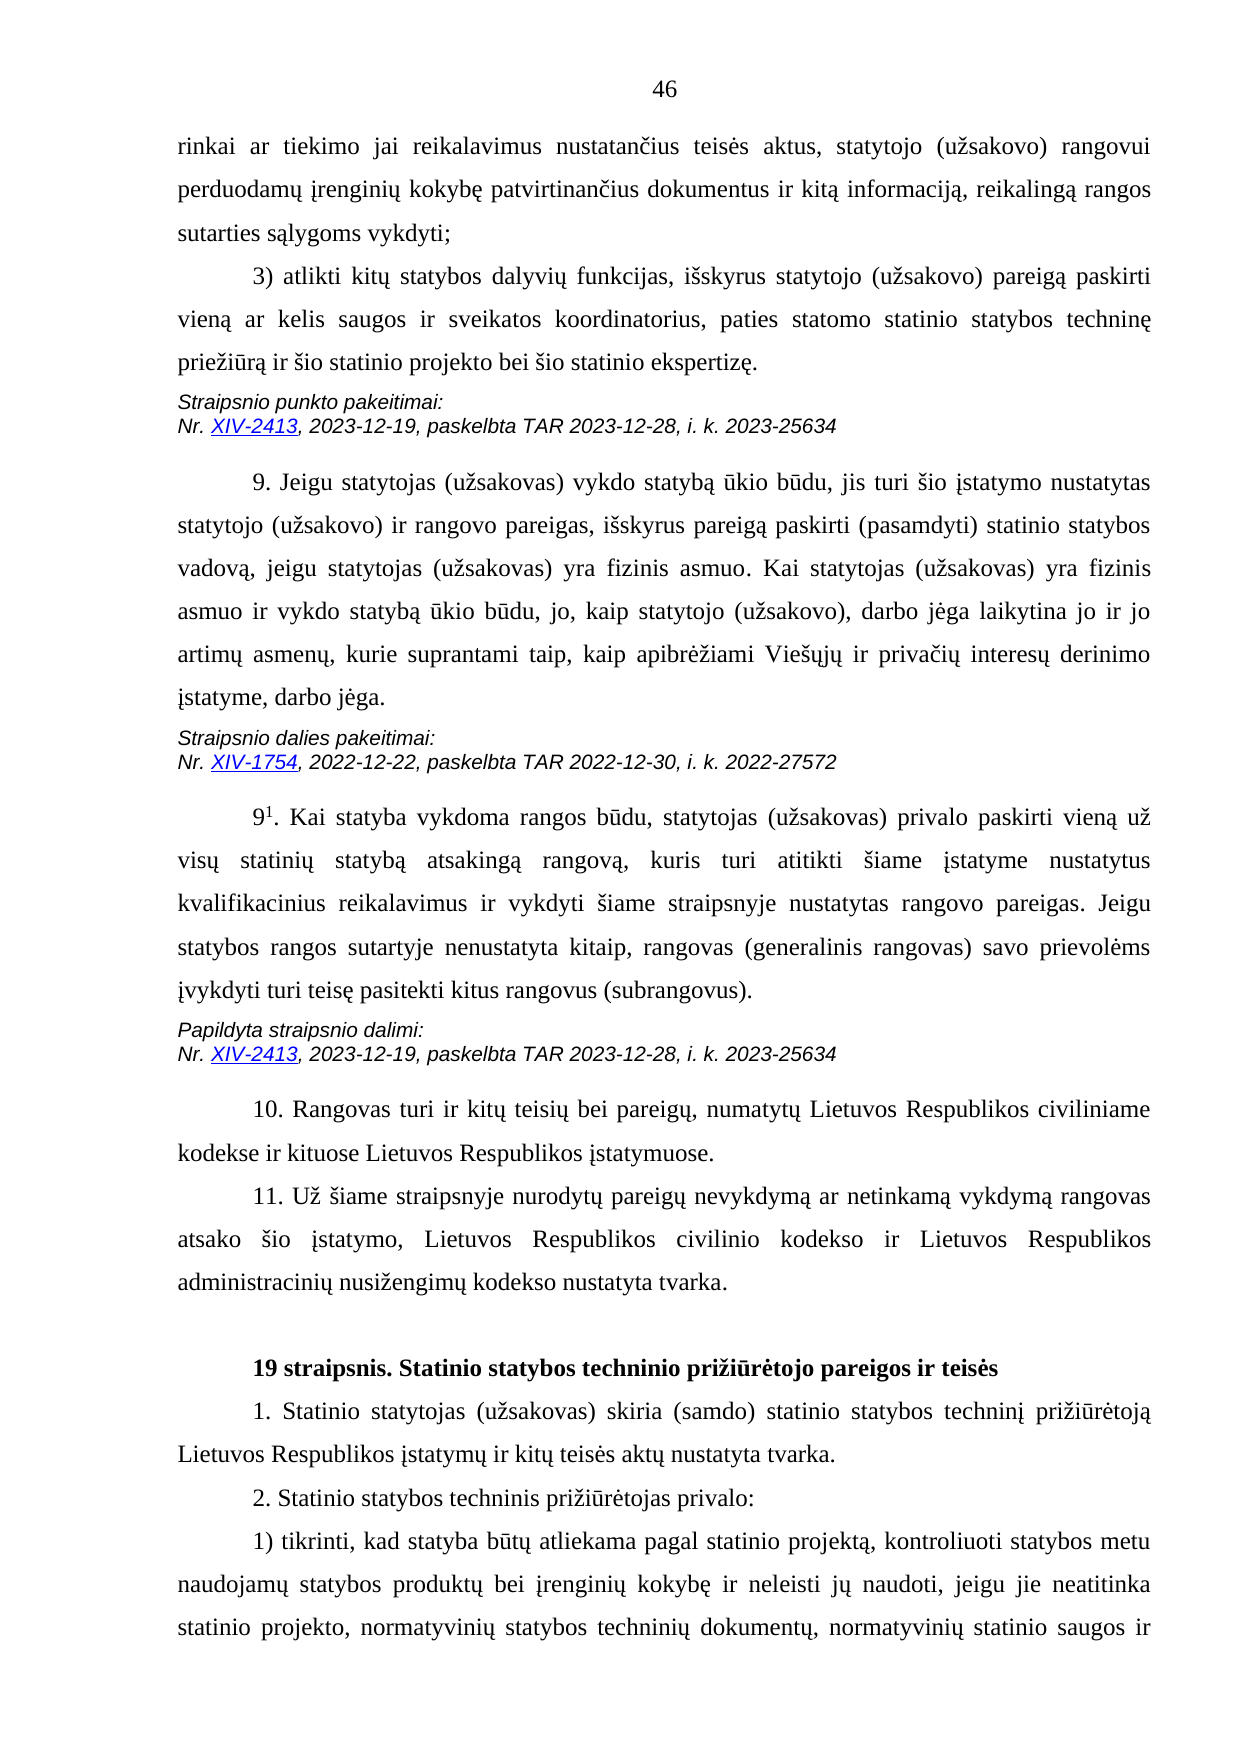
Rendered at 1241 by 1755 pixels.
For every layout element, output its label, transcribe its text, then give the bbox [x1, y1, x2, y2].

text 1) tikrinti, kad statyba būtų atliekama pagal statinio projektą, kontroliuoti statybos metu naudojamų statybos produktų bei įrenginių kokybę ir neleisti jų naudoti, jeigu jie neatitinka statinio projekto, normatyvinių statybos techninių dokumentų, normatyvinių statinio saugos ir [177, 1526, 1152, 1641]
text rinkai ar tiekimo jai reikalavimus nustatančius teisės aktus, statytojo (užsakovo) rangovui perduodamų įrenginių kokybę patvirtinančius dokumentus ir kitą informaciją, reikalingą rangos sutarties sąlygoms vykdyti; [177, 131, 1152, 246]
text 11. Už šiame straipsnyje nurodytų pareigų nevykdymą ar netinkamą vykdymą rangovas atsako šio įstatymo, Lietuvos Respublikos civilinio kodekso ir Lietuvos Respublikos administracinių nusižengimų kodekso nustatyta tvarka. [177, 1181, 1152, 1296]
text Straipsnio punkto pakeitimai: [177, 390, 1152, 414]
text Nr. XIV-2413, 2023-12-19, paskelbta TAR 2023-12-28, i. k. 2023-25634 [177, 1042, 1152, 1066]
text 91. Kai statyba vykdoma rangos būdu, statytojas (užsakovas) privalo paskirti vieną už visų statinių statybą atsakingą rangovą, kuris turi atitikti šiame įstatyme nustatytus kvalifikacinius reikalavimus ir vykdyti šiame straipsnyje nustatytas rangovo pareigas. Jeigu statybos rangos sutartyje nenustatyta kitaip, rangovas (generalinis rangovas) savo prievolėms įvykdyti turi teisę pasitekti kitus rangovus (subrangovus). [177, 802, 1152, 1003]
text Nr. XIV-2413, 2023-12-19, paskelbta TAR 2023-12-28, i. k. 2023-25634 [177, 414, 1152, 438]
text Straipsnio dalies pakeitimai: [177, 726, 1152, 749]
text 10. Rangovas turi ir kitų teisių bei pareigų, numatytų Lietuvos Respublikos civiliniame kodekse ir kituose Lietuvos Respublikos įstatymuose. [177, 1094, 1152, 1166]
text 1. Statinio statytojas (užsakovas) skiria (samdo) statinio statybos techninį prižiūrėtoją Lietuvos Respublikos įstatymų ir kitų teisės aktų nustatyta tvarka. [177, 1396, 1152, 1468]
text Papildyta straipsnio dalimi: [177, 1018, 1152, 1042]
text 3) atlikti kitų statybos dalyvių funkcijas, išskyrus statytojo (užsakovo) pareigą paskirti vieną ar kelis saugos ir sveikatos koordinatorius, paties statomo statinio statybos techninę priežiūrą ir šio statinio projekto bei šio statinio ekspertizę. [177, 261, 1152, 376]
text 9. Jeigu statytojas (užsakovas) vykdo statybą ūkio būdu, jis turi šio įstatymo nustatytas statytojo (užsakovo) ir rangovo pareigas, išskyrus pareigą paskirti (pasamdyti) statinio statybos vadovą, jeigu statytojas (užsakovas) yra fizinis asmuo. Kai statytojas (užsakovas) yra fizinis asmuo ir vykdo statybą ūkio būdu, jo, kaip statytojo (užsakovo), darbo jėga laikytina jo ir jo artimų asmenų, kurie suprantami taip, kaip apibrėžiami Viešųjų ir privačių interesų derinimo įstatyme, darbo jėga. [177, 467, 1152, 711]
text 19 straipsnis. Statinio statybos techninio prižiūrėtojo pareigos ir teisės [177, 1353, 1152, 1382]
text Nr. XIV-1754, 2022-12-22, paskelbta TAR 2022-12-30, i. k. 2022-27572 [177, 749, 1152, 773]
text 2. Statinio statybos techninis prižiūrėtojas privalo: [177, 1483, 1152, 1511]
